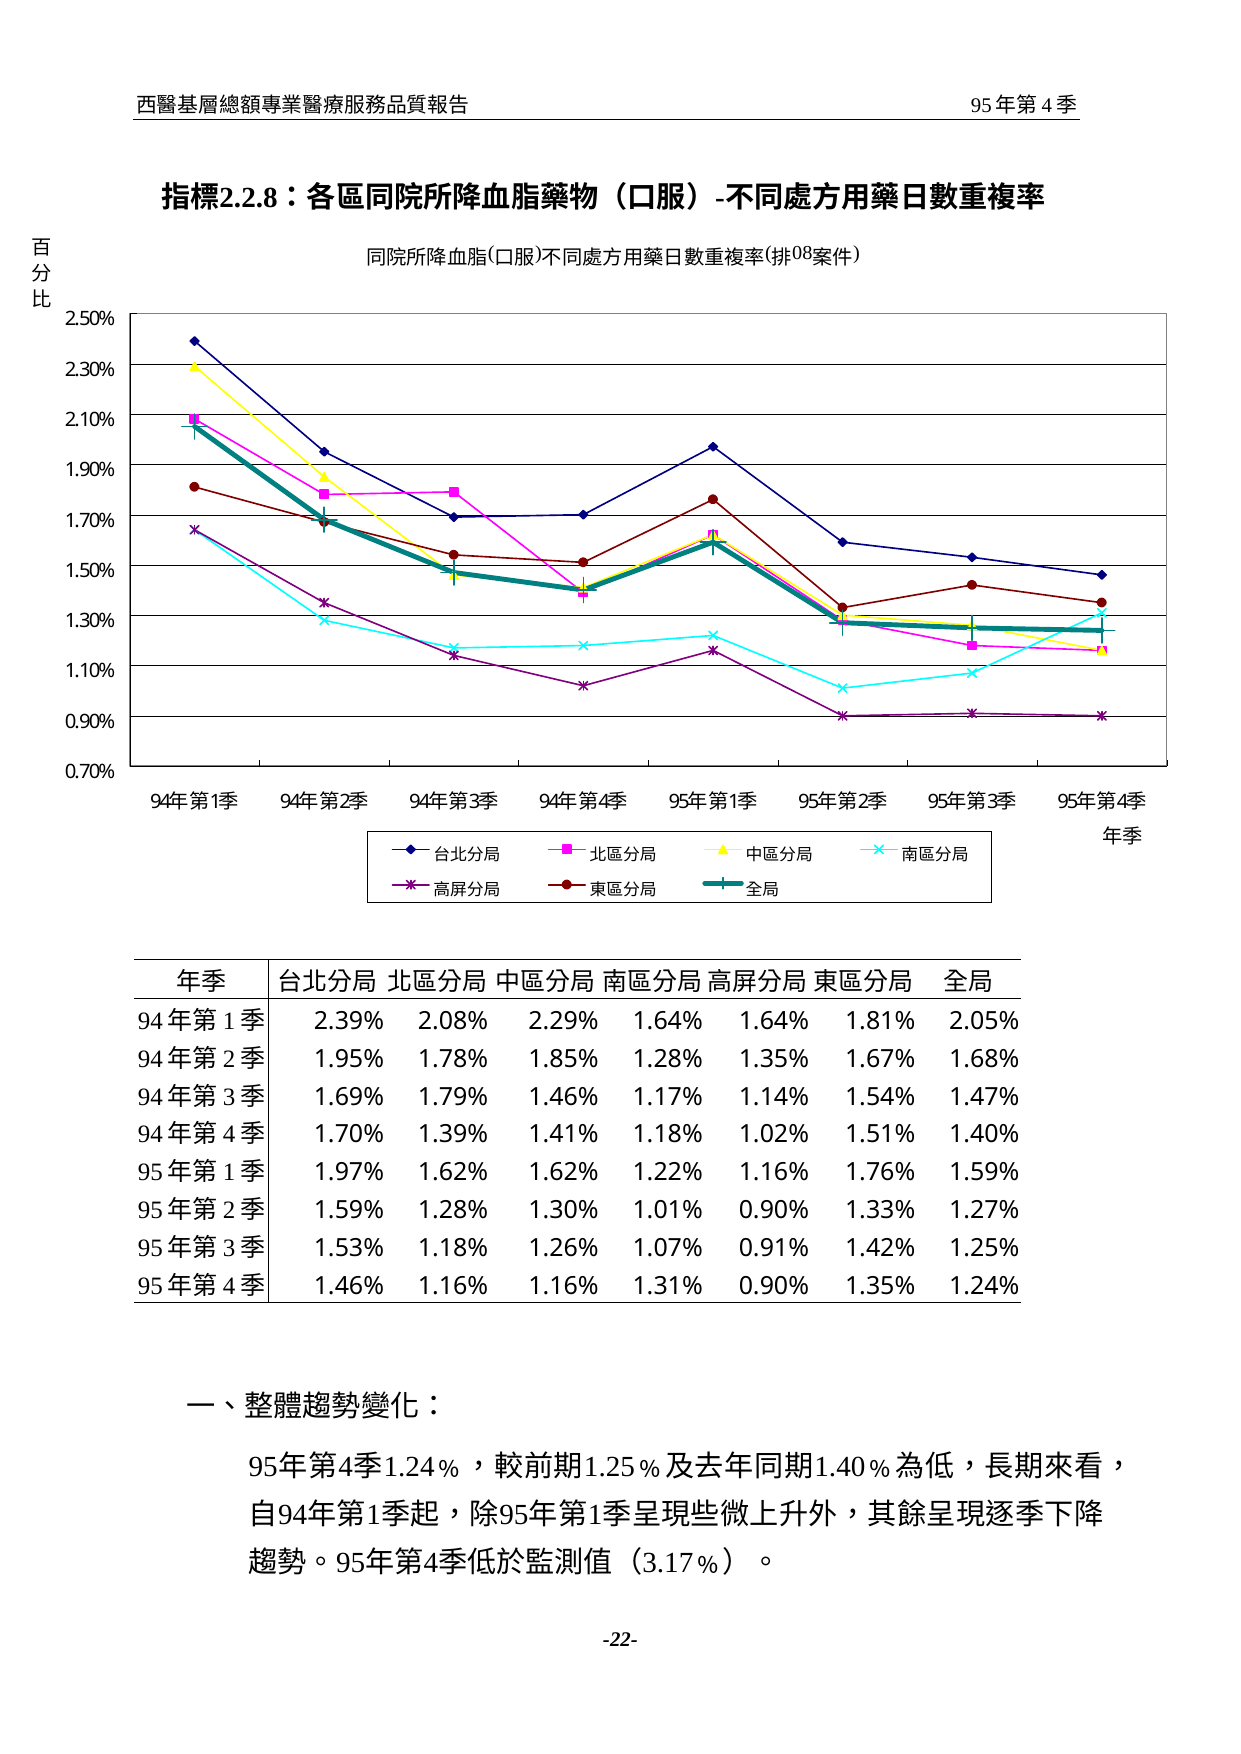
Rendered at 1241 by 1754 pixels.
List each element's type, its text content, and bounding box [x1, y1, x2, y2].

table_cell 1.64% [600, 999, 704, 1036]
table_cell 94年第2季 [134, 1036, 268, 1074]
table_cell 1.18% [385, 1226, 489, 1264]
table_cell 1.26% [490, 1226, 600, 1264]
table_cell 2.39% [269, 999, 385, 1036]
table_header 年季 [134, 960, 268, 997]
table_cell 1.18% [600, 1112, 704, 1150]
table_cell 1.33% [810, 1188, 917, 1226]
table_cell 94年第3季 [134, 1074, 268, 1112]
table_cell 1.16% [385, 1264, 489, 1302]
table_cell 1.76% [810, 1150, 917, 1188]
table_cell 1.07% [600, 1226, 704, 1264]
table_cell 1.16% [490, 1264, 600, 1302]
table_cell 1.97% [269, 1150, 385, 1188]
table_cell 1.53% [269, 1226, 385, 1264]
table_cell 1.46% [490, 1074, 600, 1112]
table_cell 1.22% [600, 1150, 704, 1188]
table_cell 0.91% [704, 1226, 810, 1264]
table_cell 94年第1季 [134, 999, 268, 1036]
table_cell 2.29% [490, 999, 600, 1036]
table_cell 0.90% [704, 1188, 810, 1226]
table_cell 95年第1季 [134, 1150, 268, 1188]
table_header 高屏分局 [704, 960, 810, 997]
table_cell 1.41% [490, 1112, 600, 1150]
table_cell 0.90% [704, 1264, 810, 1302]
table_cell 1.70% [269, 1112, 385, 1150]
table_cell 1.67% [810, 1036, 917, 1074]
table_cell 1.68% [917, 1036, 1021, 1074]
table_cell 95年第3季 [134, 1226, 268, 1264]
table_cell 1.47% [917, 1074, 1021, 1112]
text 一、整體趨勢變化： [186, 1378, 1104, 1426]
table_cell 2.08% [385, 999, 489, 1036]
table_cell 1.14% [704, 1074, 810, 1112]
table_cell 1.02% [704, 1112, 810, 1150]
table_cell 1.85% [490, 1036, 600, 1074]
table_cell 1.24% [917, 1264, 1021, 1302]
table_header 東區分局 [810, 960, 917, 997]
table_cell 1.17% [600, 1074, 704, 1112]
table_cell 95年第4季 [134, 1264, 268, 1302]
table_cell 2.05% [917, 999, 1021, 1036]
table_cell 1.59% [269, 1188, 385, 1226]
table_cell 1.54% [810, 1074, 917, 1112]
table_cell 1.51% [810, 1112, 917, 1150]
table_cell 1.31% [600, 1264, 704, 1302]
table_cell 1.79% [385, 1074, 489, 1112]
table_cell 94年第4季 [134, 1112, 268, 1150]
table_cell 1.64% [704, 999, 810, 1036]
table_cell 1.35% [810, 1264, 917, 1302]
table_header 全局 [917, 960, 1021, 997]
table_cell 1.62% [490, 1150, 600, 1188]
table_cell 1.30% [490, 1188, 600, 1226]
table_cell 1.01% [600, 1188, 704, 1226]
table_header 北區分局 [385, 960, 489, 997]
table_cell 1.28% [385, 1188, 489, 1226]
table_cell 1.78% [385, 1036, 489, 1074]
table_cell 1.42% [810, 1226, 917, 1264]
table_header 南區分局 [600, 960, 704, 997]
table_cell 1.40% [917, 1112, 1021, 1150]
table_cell 1.46% [269, 1264, 385, 1302]
table_cell 1.39% [385, 1112, 489, 1150]
table_cell 1.95% [269, 1036, 385, 1074]
table_cell 95年第2季 [134, 1188, 268, 1226]
text 95年第4季1.24﹪，較前期1.25﹪及去年同期1.40﹪為低，長期來看，自94年第1季起，除95年第1季呈現些微上升外，其餘呈現逐季下降趨勢。95年第4季低於監測值（3.17﹪）。 [248, 1438, 1104, 1582]
table_cell 1.27% [917, 1188, 1021, 1226]
table_cell 1.81% [810, 999, 917, 1036]
table_cell 1.35% [704, 1036, 810, 1074]
table_header 台北分局 [269, 960, 385, 997]
text 指標2.2.8：各區同院所降血脂藥物（口服）-不同處方用藥日數重複率 [161, 169, 1104, 217]
table_cell 1.59% [917, 1150, 1021, 1188]
table_cell 1.62% [385, 1150, 489, 1188]
table_cell 1.28% [600, 1036, 704, 1074]
table_header 中區分局 [490, 960, 600, 997]
table_cell 1.69% [269, 1074, 385, 1112]
table_cell 1.25% [917, 1226, 1021, 1264]
table_cell 1.16% [704, 1150, 810, 1188]
